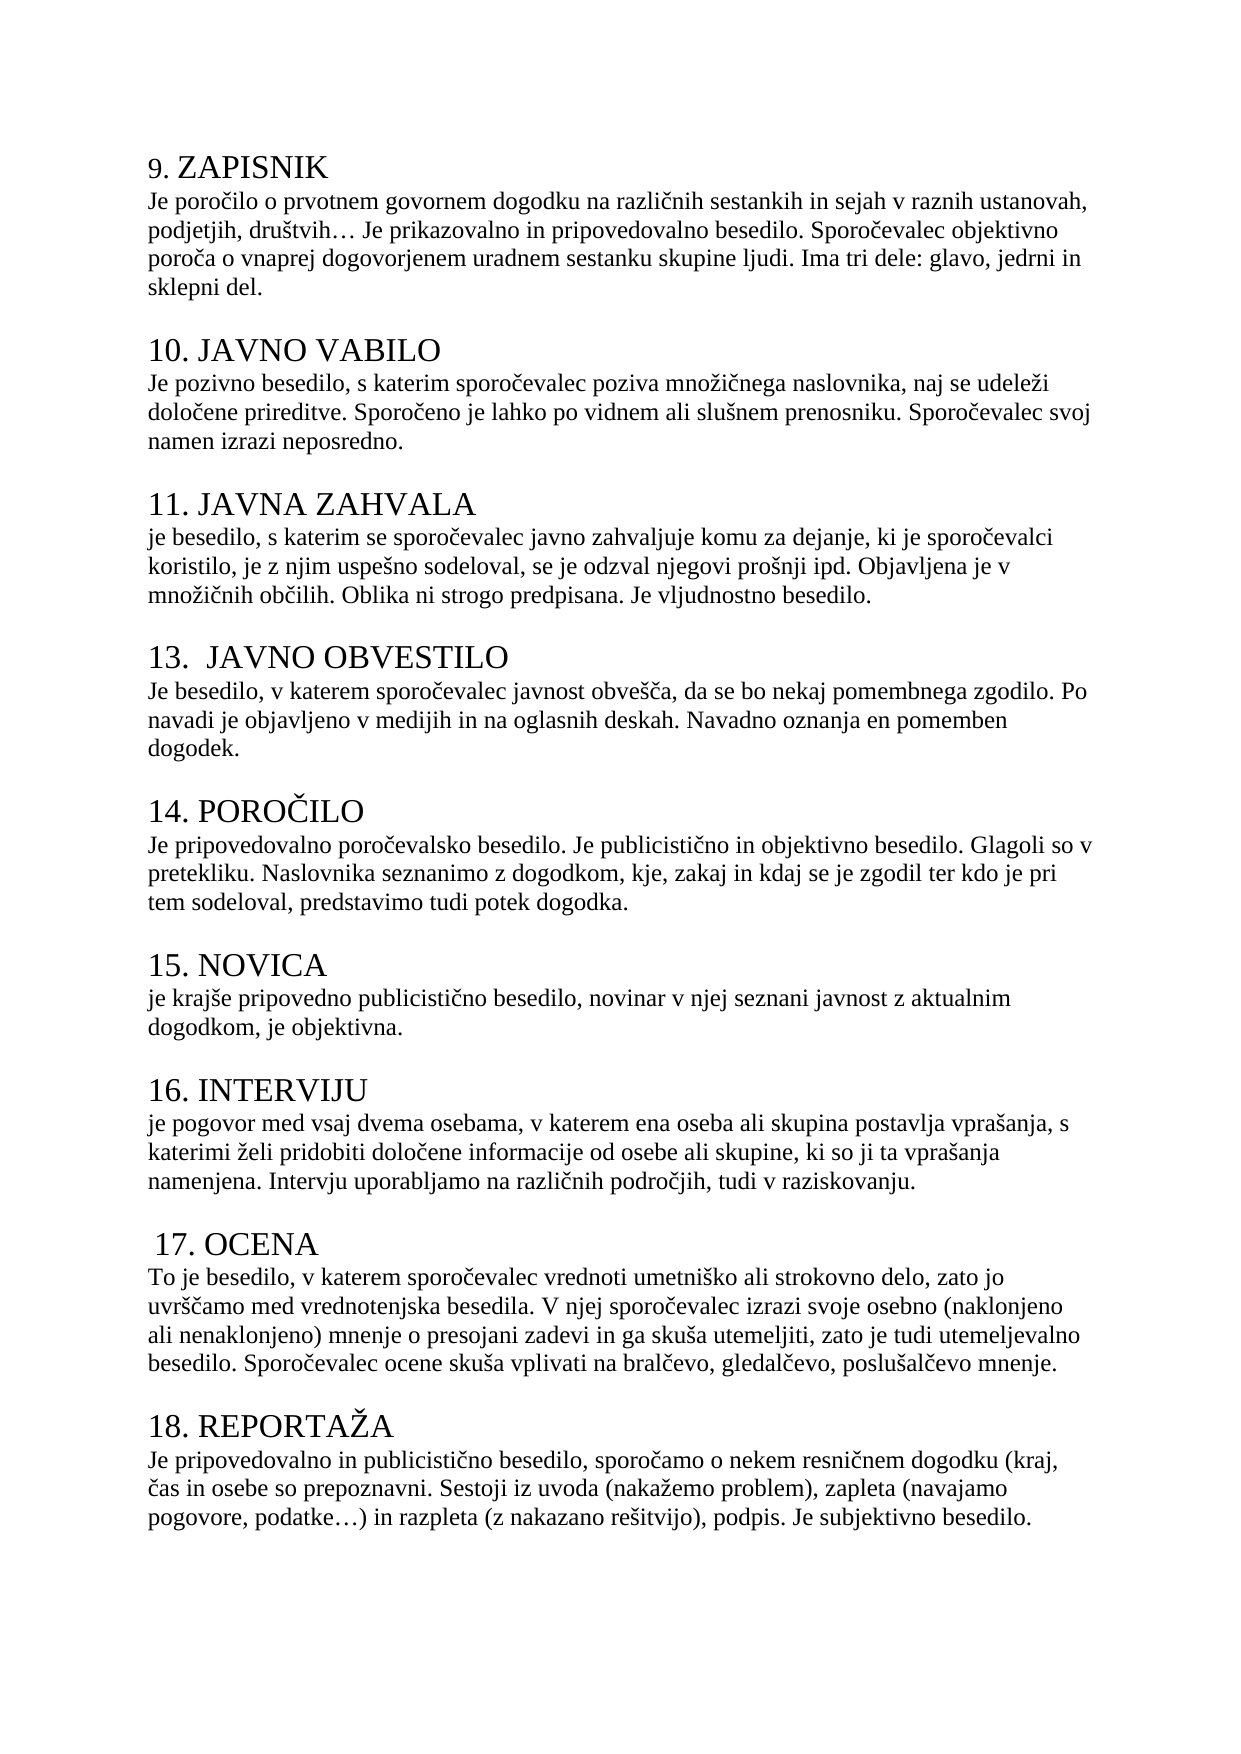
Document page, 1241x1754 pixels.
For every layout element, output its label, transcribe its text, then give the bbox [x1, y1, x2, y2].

text 17. OCENA To je besedilo, v katerem sporočevalec vrednoti umetniško ali strokovno delo, zato jo uvrščamo med vrednotenjska besedila. V njej sporočevalec izrazi svoje osebno (naklonjeno ali nenaklonjeno) mnenje o presojani zadevi in ga skuša utemeljiti, zato je tudi utemeljevalno besedilo. Sporočevalec ocene skuša vplivati na bralčevo, gledalčevo, poslušalčevo mnenje. [148, 1224, 1093, 1377]
text 14. POROČILO Je pripovedovalno poročevalsko besedilo. Je publicistično in objektivno besedilo. Glagoli so v pretekliku. Naslovnika seznanimo z dogodkom, kje, zakaj in kdaj se je zgodil ter kdo je pri tem sodeloval, predstavimo tudi potek dogodka. [148, 791, 1093, 916]
text 11. JAVNA ZAHVALA je besedilo, s katerim se sporočevalec javno zahvaljuje komu za dejanje, ki je sporočevalci koristilo, je z njim uspešno sodeloval, se je odzval njegovi prošnji ipd. Objavljena je v množičnih občilih. Oblika ni strogo predpisana. Je vljudnostno besedilo. [148, 484, 1093, 608]
text 9. ZAPISNIK Je poročilo o prvotnem govornem dogodku na različnih sestankih in sejah v raznih ustanovah, podjetjih, društvih… Je prikazovalno in pripovedovalno besedilo. Sporočevalec objektivno poroča o vnaprej dogovorjenem uradnem sestanku skupine ljudi. Ima tri dele: glavo, jedrni in sklepni del. [148, 148, 1093, 301]
text 15. NOVICA je krajše pripovedno publicistično besedilo, novinar v njej seznani javnost z aktualnim dogodkom, je objektivna. [148, 945, 1093, 1041]
text 10. JAVNO VABILO Je pozivno besedilo, s katerim sporočevalec poziva množičnega naslovnika, naj se udeleži določene prireditve. Sporočeno je lahko po vidnem ali slušnem prenosniku. Sporočevalec svoj namen izrazi neposredno. [148, 330, 1093, 455]
text 13. JAVNO OBVESTILO Je besedilo, v katerem sporočevalec javnost obvešča, da se bo nekaj pomembnega zgodilo. Po navadi je objavljeno v medijih in na oglasnih deskah. Navadno oznanja en pomemben dogodek. [148, 638, 1093, 762]
text 16. INTERVIJU je pogovor med vsaj dvema osebama, v katerem ena oseba ali skupina postavlja vprašanja, s katerimi želi pridobiti določene informacije od osebe ali skupine, ki so ji ta vprašanja namenjena. Intervju uporabljamo na različnih področjih, tudi v raziskovanju. [148, 1070, 1093, 1195]
text 18. REPORTAŽA Je pripovedovalno in publicistično besedilo, sporočamo o nekem resničnem dogodku (kraj, čas in osebe so prepoznavni. Sestoji iz uvoda (nakažemo problem), zapleta (navajamo pogovore, podatke…) in razpleta (z nakazano rešitvijo), podpis. Je subjektivno besedilo. [148, 1406, 1093, 1531]
